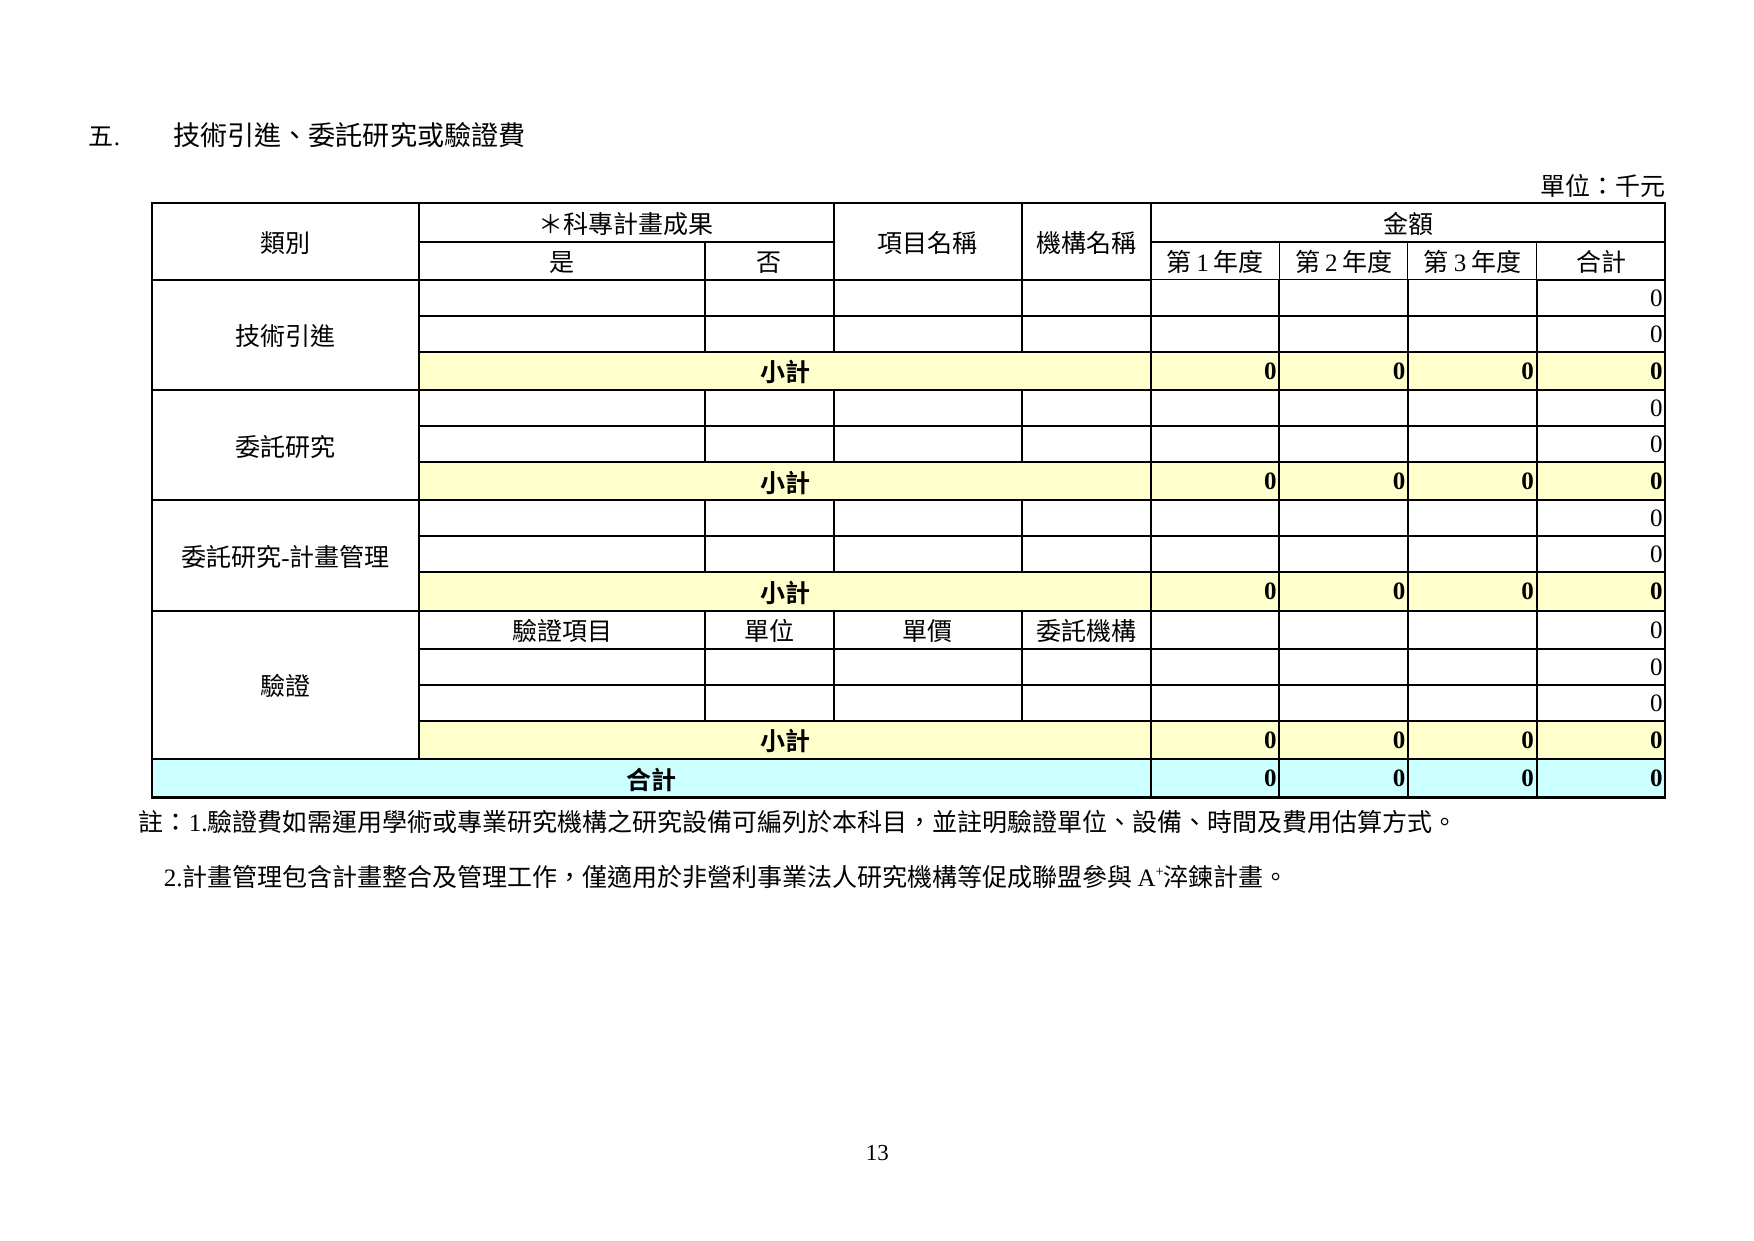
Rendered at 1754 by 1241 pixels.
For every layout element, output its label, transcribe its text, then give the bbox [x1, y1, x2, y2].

table_cell [706, 537, 833, 571]
table_cell [1152, 427, 1278, 461]
table_cell [1280, 280, 1407, 315]
table_cell 0 [1152, 573, 1278, 609]
table_cell [1409, 427, 1536, 461]
table_cell [420, 650, 704, 684]
table_cell [420, 501, 704, 535]
table_cell [1152, 501, 1278, 535]
table_cell [1409, 317, 1536, 351]
table_cell 小計 [420, 463, 1150, 499]
table_cell [1152, 686, 1278, 720]
table_cell 0 [1538, 501, 1664, 535]
table_cell 驗證 [153, 612, 418, 758]
table_cell [1023, 427, 1150, 461]
table_cell 0 [1152, 722, 1278, 758]
table_cell 第2年度 [1280, 243, 1407, 279]
table_cell [835, 317, 1021, 351]
table_cell 0 [1280, 463, 1407, 499]
table_cell [1152, 391, 1278, 425]
table_cell 0 [1280, 573, 1407, 609]
table_cell 0 [1538, 537, 1664, 571]
table_header 機構名稱 [1023, 204, 1150, 279]
text 2.計畫管理包含計畫整合及管理工作，僅適用於非營利事業法人研究機構等促成聯盟參與A+淬鍊計畫。 [139, 853, 1665, 894]
table_cell 0 [1538, 573, 1664, 609]
table_cell [1409, 650, 1536, 684]
table_header 金額 [1152, 204, 1664, 241]
table_cell [420, 281, 704, 315]
table_cell [1280, 317, 1407, 351]
table_cell 單價 [835, 612, 1021, 648]
table_header 項目名稱 [835, 204, 1021, 279]
table_cell [1152, 280, 1278, 315]
table_cell 0 [1409, 463, 1536, 499]
table_cell [706, 391, 833, 425]
table_cell 技術引進 [153, 281, 418, 389]
table_cell 0 [1538, 612, 1664, 648]
table_cell [706, 686, 833, 720]
table_cell [1023, 650, 1150, 684]
table_cell [420, 391, 704, 425]
table_cell 0 [1152, 463, 1278, 499]
table_cell [706, 427, 833, 461]
table_cell 0 [1409, 760, 1536, 796]
table_cell 0 [1538, 391, 1664, 425]
table_cell 小計 [420, 722, 1150, 758]
table_cell [420, 427, 704, 461]
table_cell [835, 650, 1021, 684]
table_cell [835, 391, 1021, 425]
table_cell 第3年度 [1408, 243, 1536, 279]
table_cell 合計 [1537, 243, 1664, 279]
table_cell [1023, 281, 1150, 315]
table_cell [835, 686, 1021, 720]
table_cell [1409, 280, 1536, 315]
table_cell [420, 317, 704, 351]
table_cell 小計 [420, 573, 1150, 609]
table_cell 0 [1538, 650, 1664, 684]
table_cell 合計 [153, 760, 1150, 796]
table_cell [1280, 501, 1407, 535]
table_cell [706, 650, 833, 684]
table_cell [1409, 391, 1536, 425]
table_cell [1152, 317, 1278, 351]
table_cell [1023, 317, 1150, 351]
table_cell [1280, 391, 1407, 425]
table_cell 委託研究-計畫管理 [153, 501, 418, 609]
table_cell [706, 501, 833, 535]
table_cell [1409, 686, 1536, 720]
table_cell 0 [1409, 722, 1536, 758]
table_cell 0 [1409, 573, 1536, 609]
table_cell [835, 501, 1021, 535]
table_cell 是 [420, 243, 704, 279]
table_cell 0 [1280, 760, 1407, 796]
table_cell [706, 281, 833, 315]
table_cell [1152, 650, 1278, 684]
table_header 類別 [153, 204, 418, 279]
table_cell [1409, 612, 1536, 648]
table_cell [1152, 537, 1278, 571]
table_cell 0 [1538, 317, 1664, 351]
table_cell 單位 [706, 612, 833, 648]
table_cell [420, 686, 704, 720]
text 註：1.驗證費如需運用學術或專業研究機構之研究設備可編列於本科目，並註明驗證單位、設備、時間及費用估算方式。 [139, 798, 1665, 840]
table_cell 0 [1538, 463, 1664, 499]
table_cell [835, 537, 1021, 571]
table_cell 0 [1280, 722, 1407, 758]
table_cell 0 [1538, 686, 1664, 720]
table_cell 0 [1152, 760, 1278, 796]
table_cell 0 [1538, 760, 1664, 796]
table_cell 0 [1538, 722, 1664, 758]
table_cell [420, 537, 704, 571]
table_cell [835, 281, 1021, 315]
table_cell 否 [706, 243, 833, 279]
table_header ＊科專計畫成果 [420, 204, 833, 241]
table_cell [706, 317, 833, 351]
table_cell [1280, 686, 1407, 720]
table_cell 委託研究 [153, 391, 418, 499]
table_cell 0 [1152, 353, 1278, 389]
table_cell 0 [1538, 427, 1664, 461]
table_cell 0 [1280, 353, 1407, 389]
table_cell [1280, 612, 1407, 648]
table_cell 第1年度 [1152, 243, 1279, 279]
table_cell 0 [1538, 353, 1664, 389]
table_cell [835, 427, 1021, 461]
table_cell 0 [1538, 281, 1664, 315]
table_cell [1023, 391, 1150, 425]
list 技術引進、委託研究或驗證費 [89, 112, 1665, 153]
table_cell [1023, 537, 1150, 571]
table_cell [1409, 501, 1536, 535]
table_cell [1152, 612, 1278, 648]
table_cell [1280, 537, 1407, 571]
table_cell 驗證項目 [420, 612, 704, 648]
table_cell 0 [1409, 353, 1536, 389]
table_cell 小計 [420, 353, 1150, 389]
text 單位：千元 [89, 166, 1665, 202]
table_cell [1023, 501, 1150, 535]
table_cell [1280, 427, 1407, 461]
table_cell [1280, 650, 1407, 684]
table_cell [1409, 537, 1536, 571]
table_cell 委託機構 [1023, 612, 1150, 648]
table_cell [1023, 686, 1150, 720]
